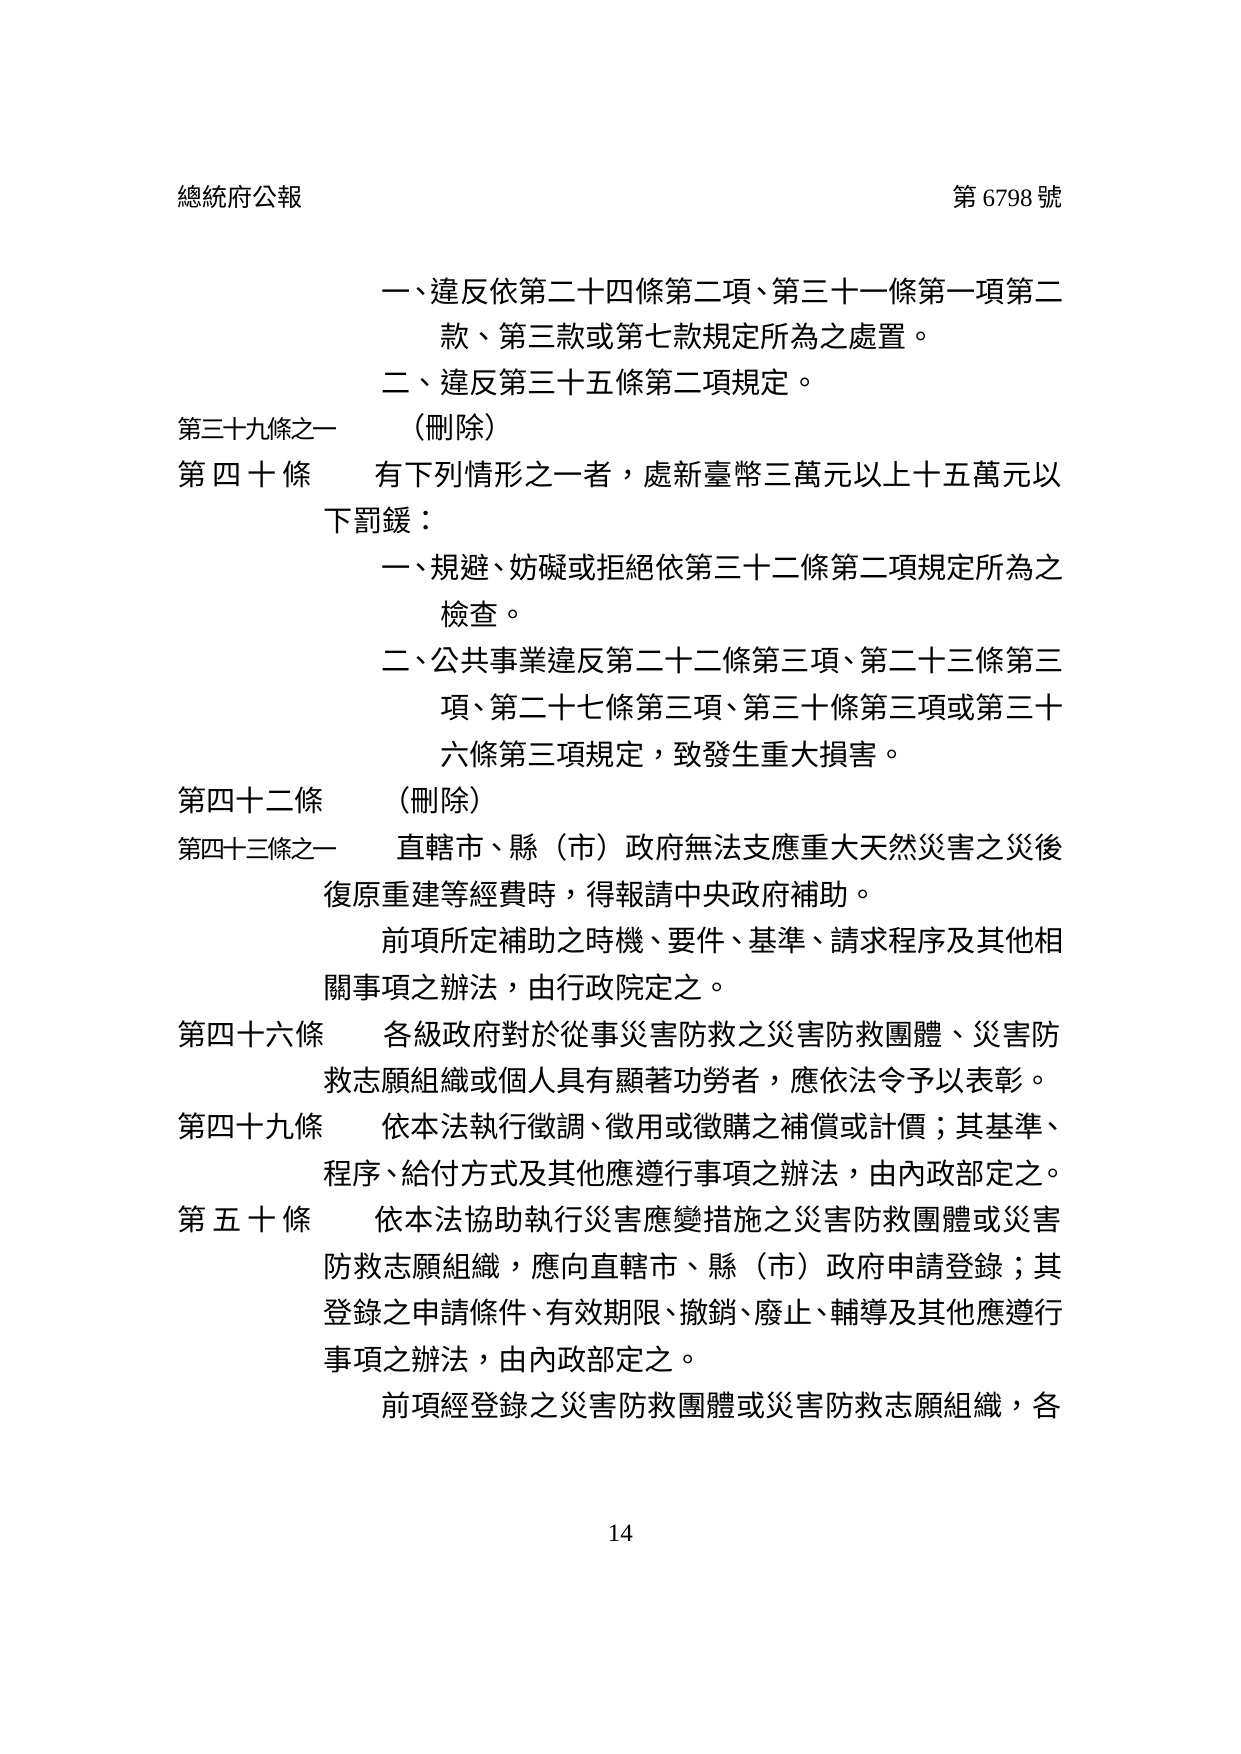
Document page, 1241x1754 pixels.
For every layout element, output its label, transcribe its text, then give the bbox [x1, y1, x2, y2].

text 一、規避、妨礙或拒絕依第三十二條第二項規定所為之檢查。 [381, 541, 1063, 634]
text 第四十三條之一 直轄市、縣（市）政府無法支應重大天然災害之災後復原重建等經費時，得報請中央政府補助。 [177, 821, 1063, 914]
text 前項所定補助之時機、要件、基準、請求程序及其他相關事項之辦法，由行政院定之。 [323, 914, 1063, 1008]
text 第四十六條 各級政府對於從事災害防救之災害防救團體、災害防救志願組織或個人具有顯著功勞者，應依法令予以表彰。 [177, 1008, 1063, 1101]
text 前項經登錄之災害防救團體或災害防救志願組織，各 [323, 1379, 1063, 1426]
text 一、違反依第二十四條第二項、第三十一條第一項第二款、第三款或第七款規定所為之處置。 [381, 266, 1063, 357]
text 二、違反第三十五條第二項規定。 [381, 357, 1063, 402]
text 第四十條 有下列情形之一者，處新臺幣三萬元以上十五萬元以下罰鍰： [177, 448, 1063, 541]
text 第三十九條之一 （刪除） [177, 402, 1063, 448]
text 第四十二條 （刪除） [177, 774, 1063, 821]
text 二、公共事業違反第二十二條第三項、第二十三條第三項、第二十七條第三項、第三十條第三項或第三十六條第三項規定，致發生重大損害。 [381, 634, 1063, 774]
text 第四十九條 依本法執行徵調、徵用或徵購之補償或計價；其基準、程序、給付方式及其他應遵行事項之辦法，由內政部定之。 [177, 1101, 1063, 1194]
text 第五十條 依本法協助執行災害應變措施之災害防救團體或災害防救志願組織，應向直轄市、縣（市）政府申請登錄；其登錄之申請條件、有效期限、撤銷、廢止、輔導及其他應遵行事項之辦法，由內政部定之。 [177, 1194, 1063, 1379]
